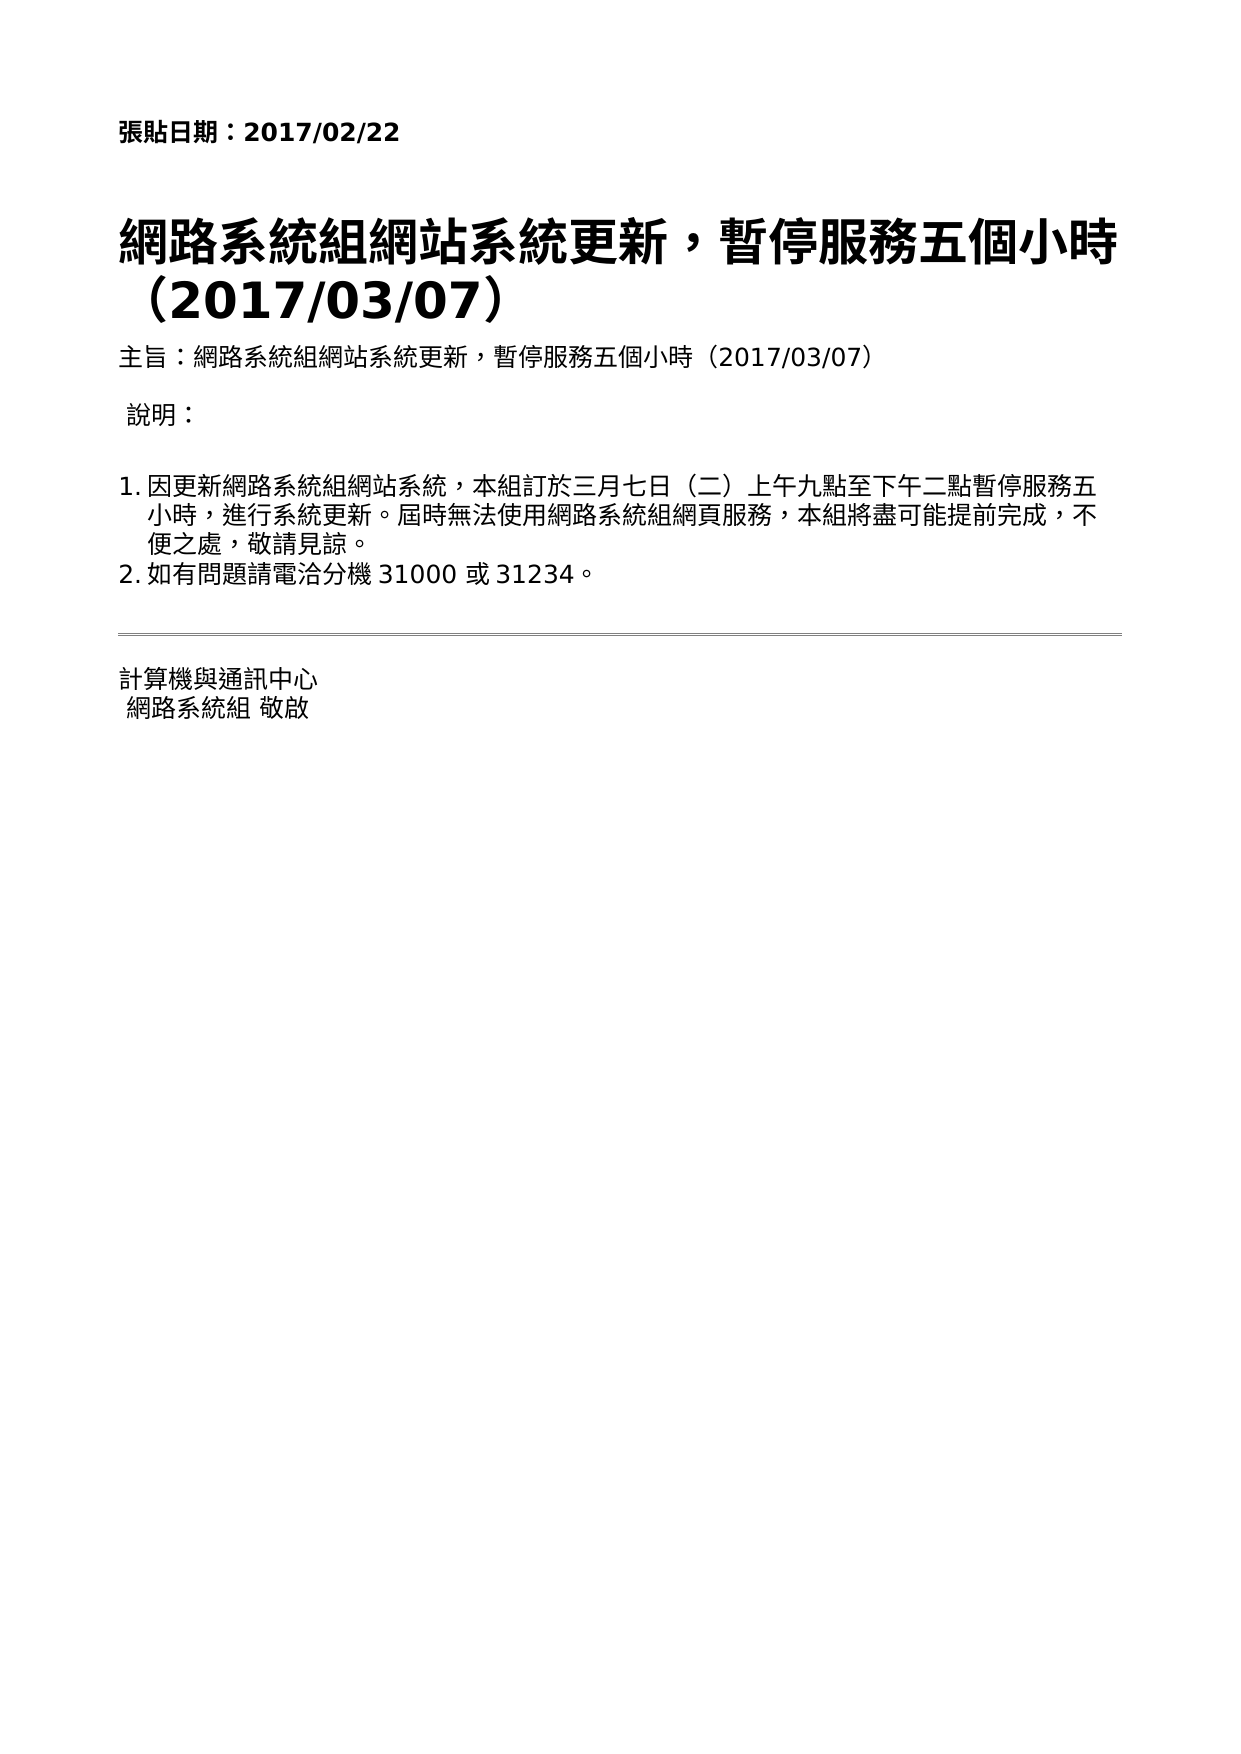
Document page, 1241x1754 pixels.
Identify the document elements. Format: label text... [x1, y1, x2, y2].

list 如有問題請電洽分機31000 或31234。 [118, 560, 1122, 589]
text 張貼日期：2017/02/22 [118, 118, 1122, 176]
text 計算機與通訊中心 網路系統組 敬啟 [118, 665, 1122, 723]
text 主旨：網路系統組網站系統更新，暫停服務五個小時（2017/03/07） 說明： [118, 343, 1122, 430]
list 因更新網路系統組網站系統，本組訂於三月七日（二）上午九點至下午二點暫停服務五小時，進行系統更新。屆時無法使用網路系統組網頁服務，本組將盡可能提前完成，不便之處，敬請見諒。 [118, 472, 1122, 560]
subtitle 網路系統組網站系統更新，暫停服務五個小時（2017/03/07） [118, 214, 1122, 330]
